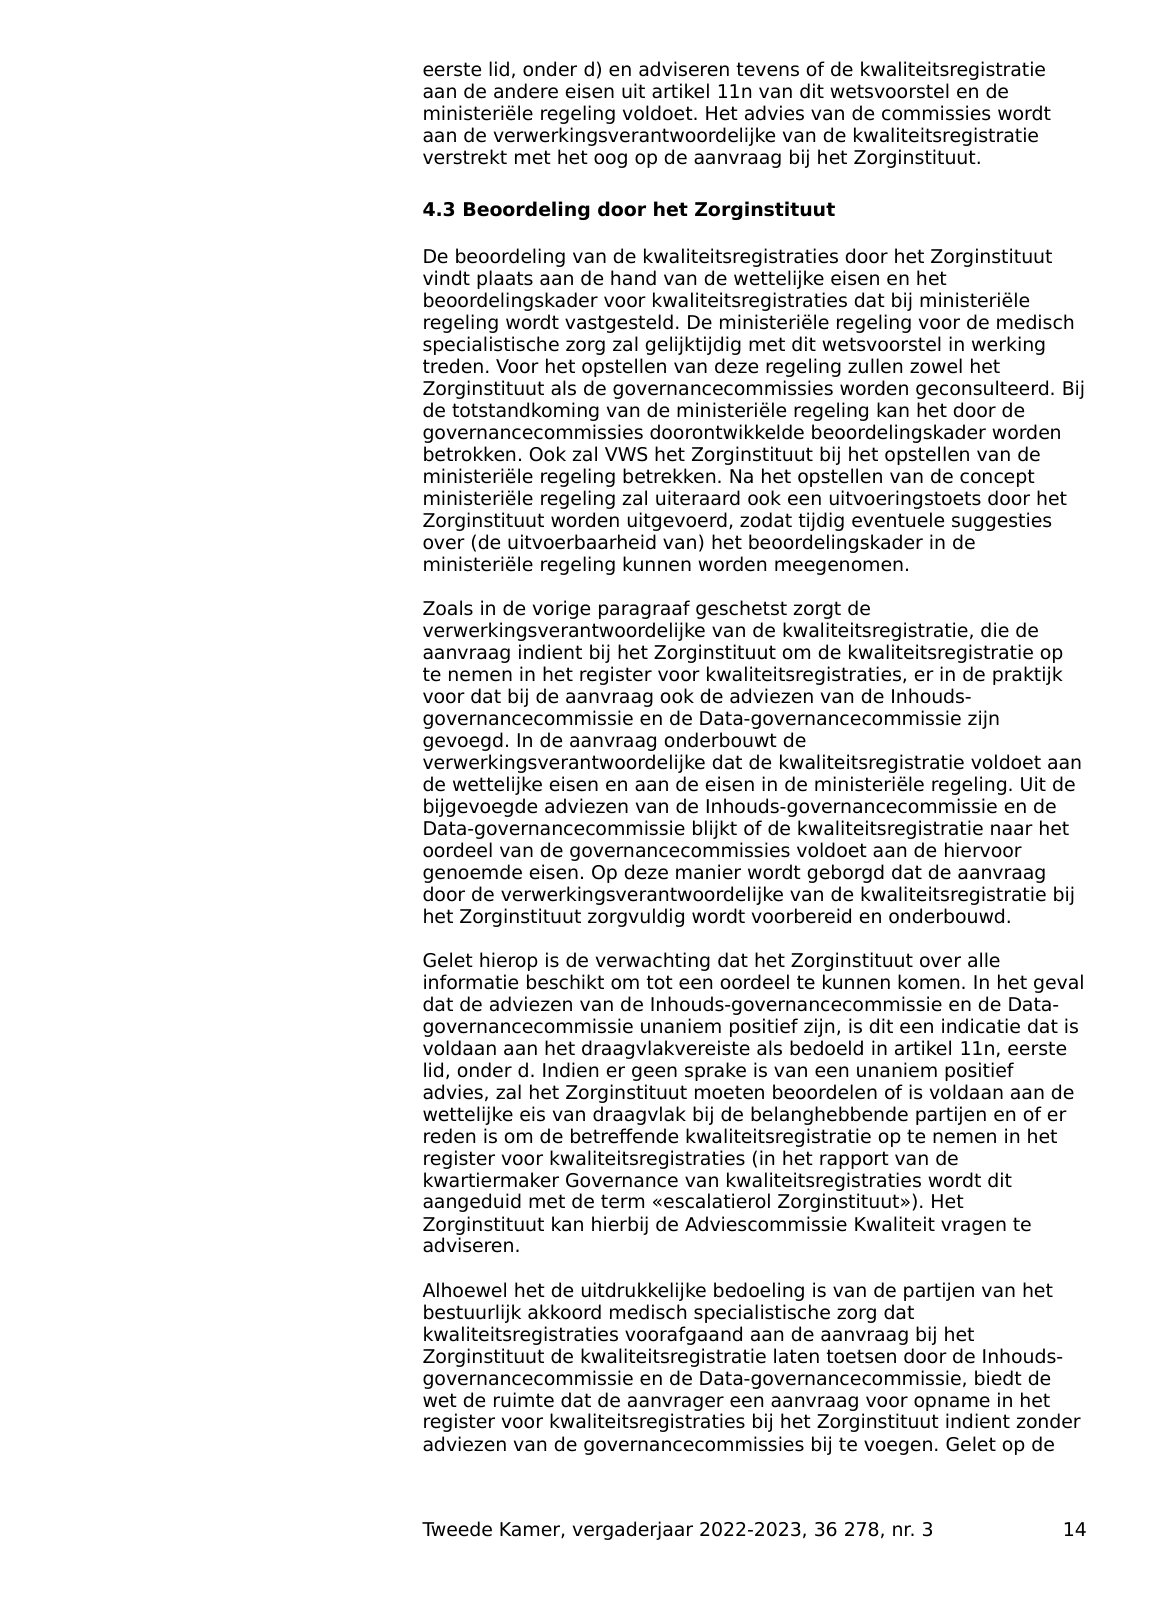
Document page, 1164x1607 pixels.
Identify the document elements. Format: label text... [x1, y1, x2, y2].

subtitle 4.3 Beoordeling door het Zorginstituut [422, 199, 1087, 221]
text De beoordeling van de kwaliteitsregistraties door het Zorginstituut vindt plaats aan de hand van de wettelijke eisen en het beoordelingskader voor kwaliteitsregistraties dat bij ministeriële regeling wordt vastgesteld. De ministeriële regeling voor de medisch specialistische zorg zal gelijktijdig met dit wetsvoorstel in werking treden. Voor het opstellen van deze regeling zullen zowel het Zorginstituut als de governancecommissies worden geconsulteerd. Bij de totstandkoming van de ministeriële regeling kan het door de governancecommissies doorontwikkelde beoordelingskader worden betrokken. Ook zal VWS het Zorginstituut bij het opstellen van de ministeriële regeling betrekken. Na het opstellen van de concept ministeriële regeling zal uiteraard ook een uitvoeringstoets door het Zorginstituut worden uitgevoerd, zodat tijdig eventuele suggesties over (de uitvoerbaarheid van) het beoordelingskader in de ministeriële regeling kunnen worden meegenomen. [422, 246, 1087, 576]
text eerste lid, onder d) en adviseren tevens of de kwaliteitsregistratie aan de andere eisen uit artikel 11n van dit wetsvoorstel en de ministeriële regeling voldoet. Het advies van de commissies wordt aan de verwerkingsverantwoordelijke van de kwaliteitsregistratie verstrekt met het oog op de aanvraag bij het Zorginstituut. [422, 59, 1087, 169]
text Alhoewel het de uitdrukkelijke bedoeling is van de partijen van het bestuurlijk akkoord medisch specialistische zorg dat kwaliteitsregistraties voorafgaand aan de aanvraag bij het Zorginstituut de kwaliteitsregistratie laten toetsen door de Inhouds-governancecommissie en de Data-governancecommissie, biedt de wet de ruimte dat de aanvrager een aanvraag voor opname in het register voor kwaliteitsregistraties bij het Zorginstituut indient zonder adviezen van de governancecommissies bij te voegen. Gelet op de [422, 1279, 1087, 1455]
text Gelet hierop is de verwachting dat het Zorginstituut over alle informatie beschikt om tot een oordeel te kunnen komen. In het geval dat de adviezen van de Inhouds-governancecommissie en de Data-governancecommissie unaniem positief zijn, is dit een indicatie dat is voldaan aan het draagvlakvereiste als bedoeld in artikel 11n, eerste lid, onder d. Indien er geen sprake is van een unaniem positief advies, zal het Zorginstituut moeten beoordelen of is voldaan aan de wettelijke eis van draagvlak bij de belanghebbende partijen en of er reden is om de betreffende kwaliteitsregistratie op te nemen in het register voor kwaliteitsregistraties (in het rapport van de kwartiermaker Governance van kwaliteitsregistraties wordt dit aangeduid met de term «escalatierol Zorginstituut»). Het Zorginstituut kan hierbij de Adviescommissie Kwaliteit vragen te adviseren. [422, 950, 1087, 1257]
text Zoals in de vorige paragraaf geschetst zorgt de verwerkingsverantwoordelijke van de kwaliteitsregistratie, die de aanvraag indient bij het Zorginstituut om de kwaliteitsregistratie op te nemen in het register voor kwaliteitsregistraties, er in de praktijk voor dat bij de aanvraag ook de adviezen van de Inhouds-governancecommissie en de Data-governancecommissie zijn gevoegd. In de aanvraag onderbouwt de verwerkingsverantwoordelijke dat de kwaliteitsregistratie voldoet aan de wettelijke eisen en aan de eisen in de ministeriële regeling. Uit de bijgevoegde adviezen van de Inhouds-governancecommissie en de Data-governancecommissie blijkt of de kwaliteitsregistratie naar het oordeel van de governancecommissies voldoet aan de hiervoor genoemde eisen. Op deze manier wordt geborgd dat de aanvraag door de verwerkingsverantwoordelijke van de kwaliteitsregistratie bij het Zorginstituut zorgvuldig wordt voorbereid en onderbouwd. [422, 598, 1087, 927]
